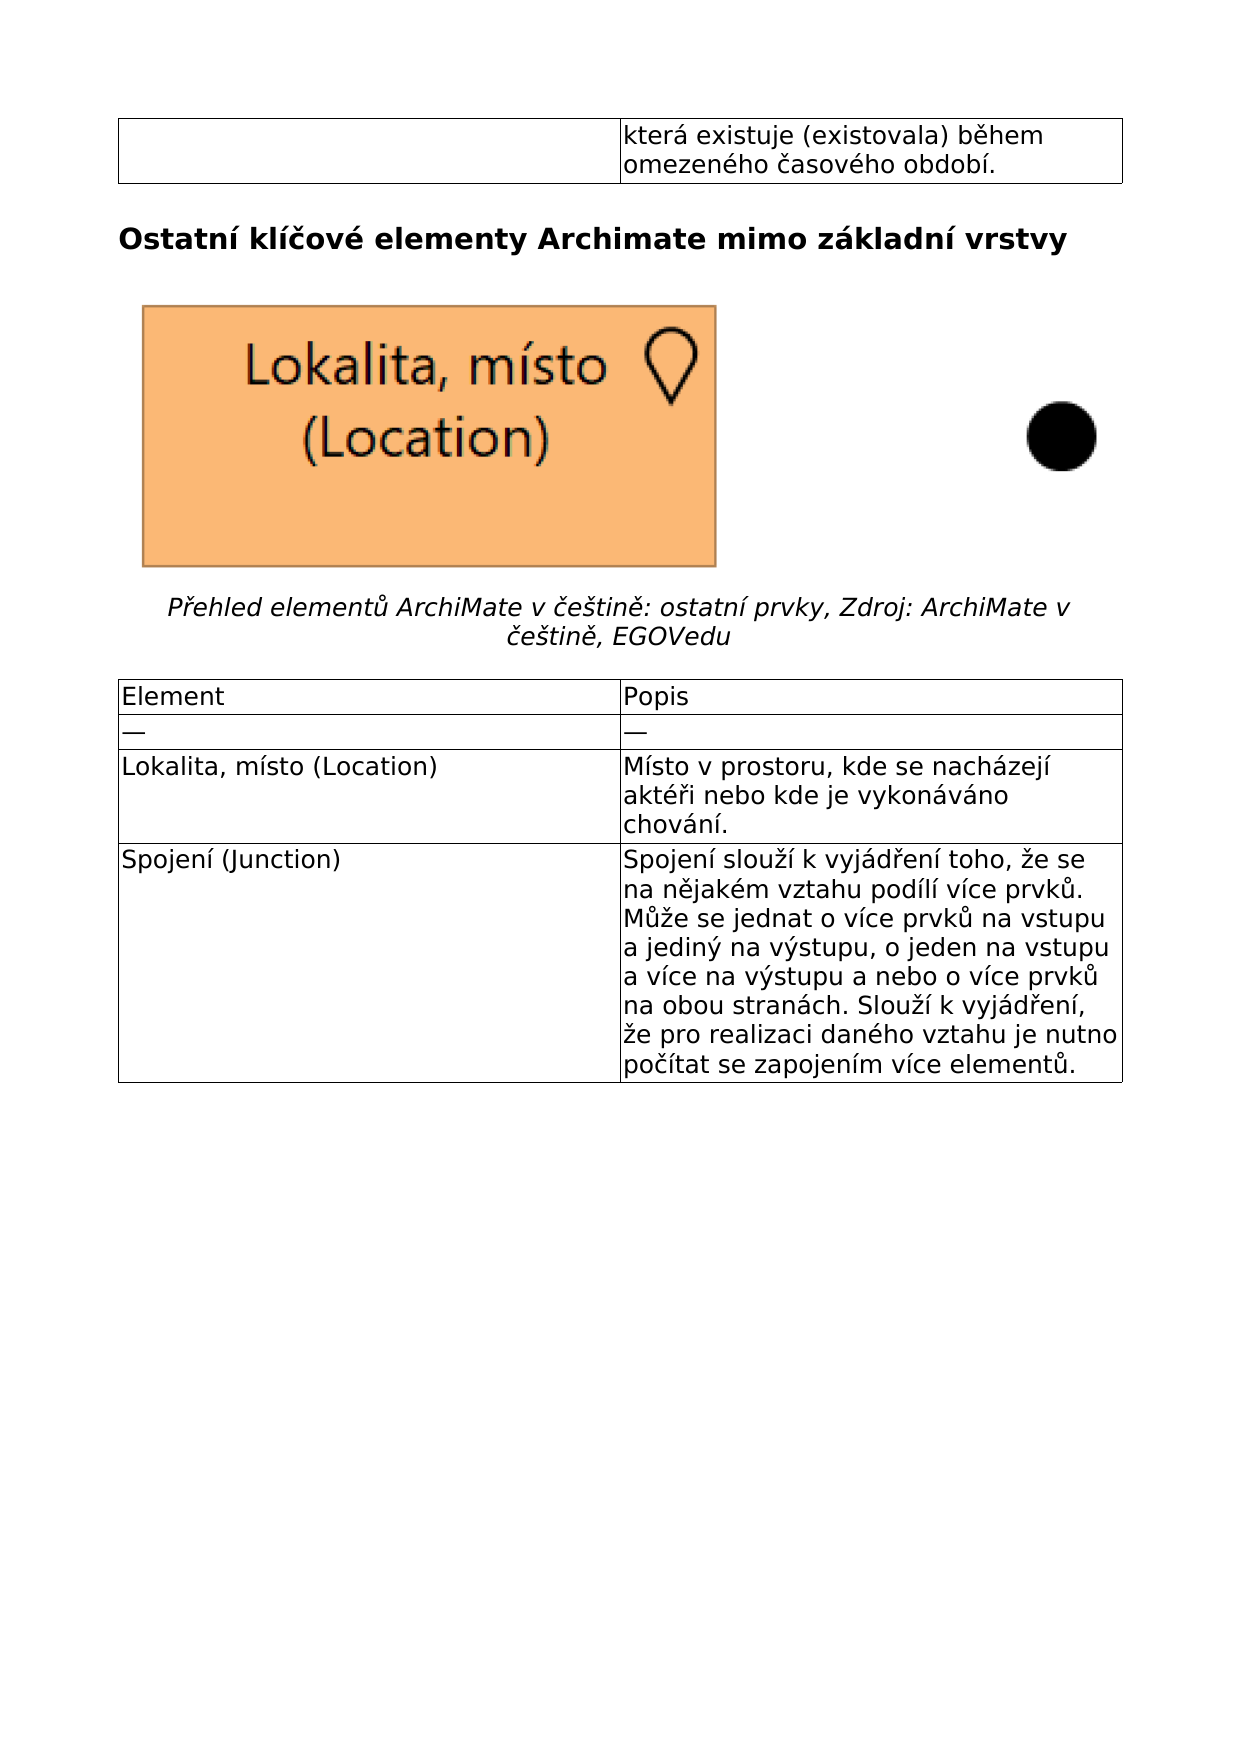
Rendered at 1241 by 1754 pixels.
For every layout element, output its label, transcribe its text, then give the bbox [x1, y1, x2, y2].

subtitle Ostatní klíčové elementy Archimate mimo základní vrstvy [118, 222, 1122, 256]
table_cell Místo v prostoru, kde se nacházejí aktéři nebo kde je vykonáváno chování. [621, 750, 1122, 843]
table_cell — [621, 715, 1122, 749]
table_cell Lokalita, místo (Location) [119, 750, 620, 843]
picture [118, 281, 1123, 594]
table_cell — [119, 715, 620, 749]
table_cell Spojení (Junction) [119, 844, 620, 1082]
table_cell Spojení slouží k vyjádření toho, že se na nějakém vztahu podílí více prvků. Může se jednat o více prvků na vstupu a jediný na výstupu, o jeden na vstupu a více na výstupu a nebo o více prvků na obou stranách. Slouží k vyjádření, že pro realizaci daného vztahu je nutno počítat se zapojením více elementů. [621, 844, 1122, 1082]
text Přehled elementů ArchiMate v češtině: ostatní prvky, Zdroj: ArchiMate v češtině, EGOVedu [118, 594, 1122, 652]
table_cell [119, 119, 620, 182]
table_cell která existuje (existovala) během omezeného časového období. [621, 119, 1122, 182]
table_header Popis [621, 680, 1122, 714]
table_header Element [119, 680, 620, 714]
